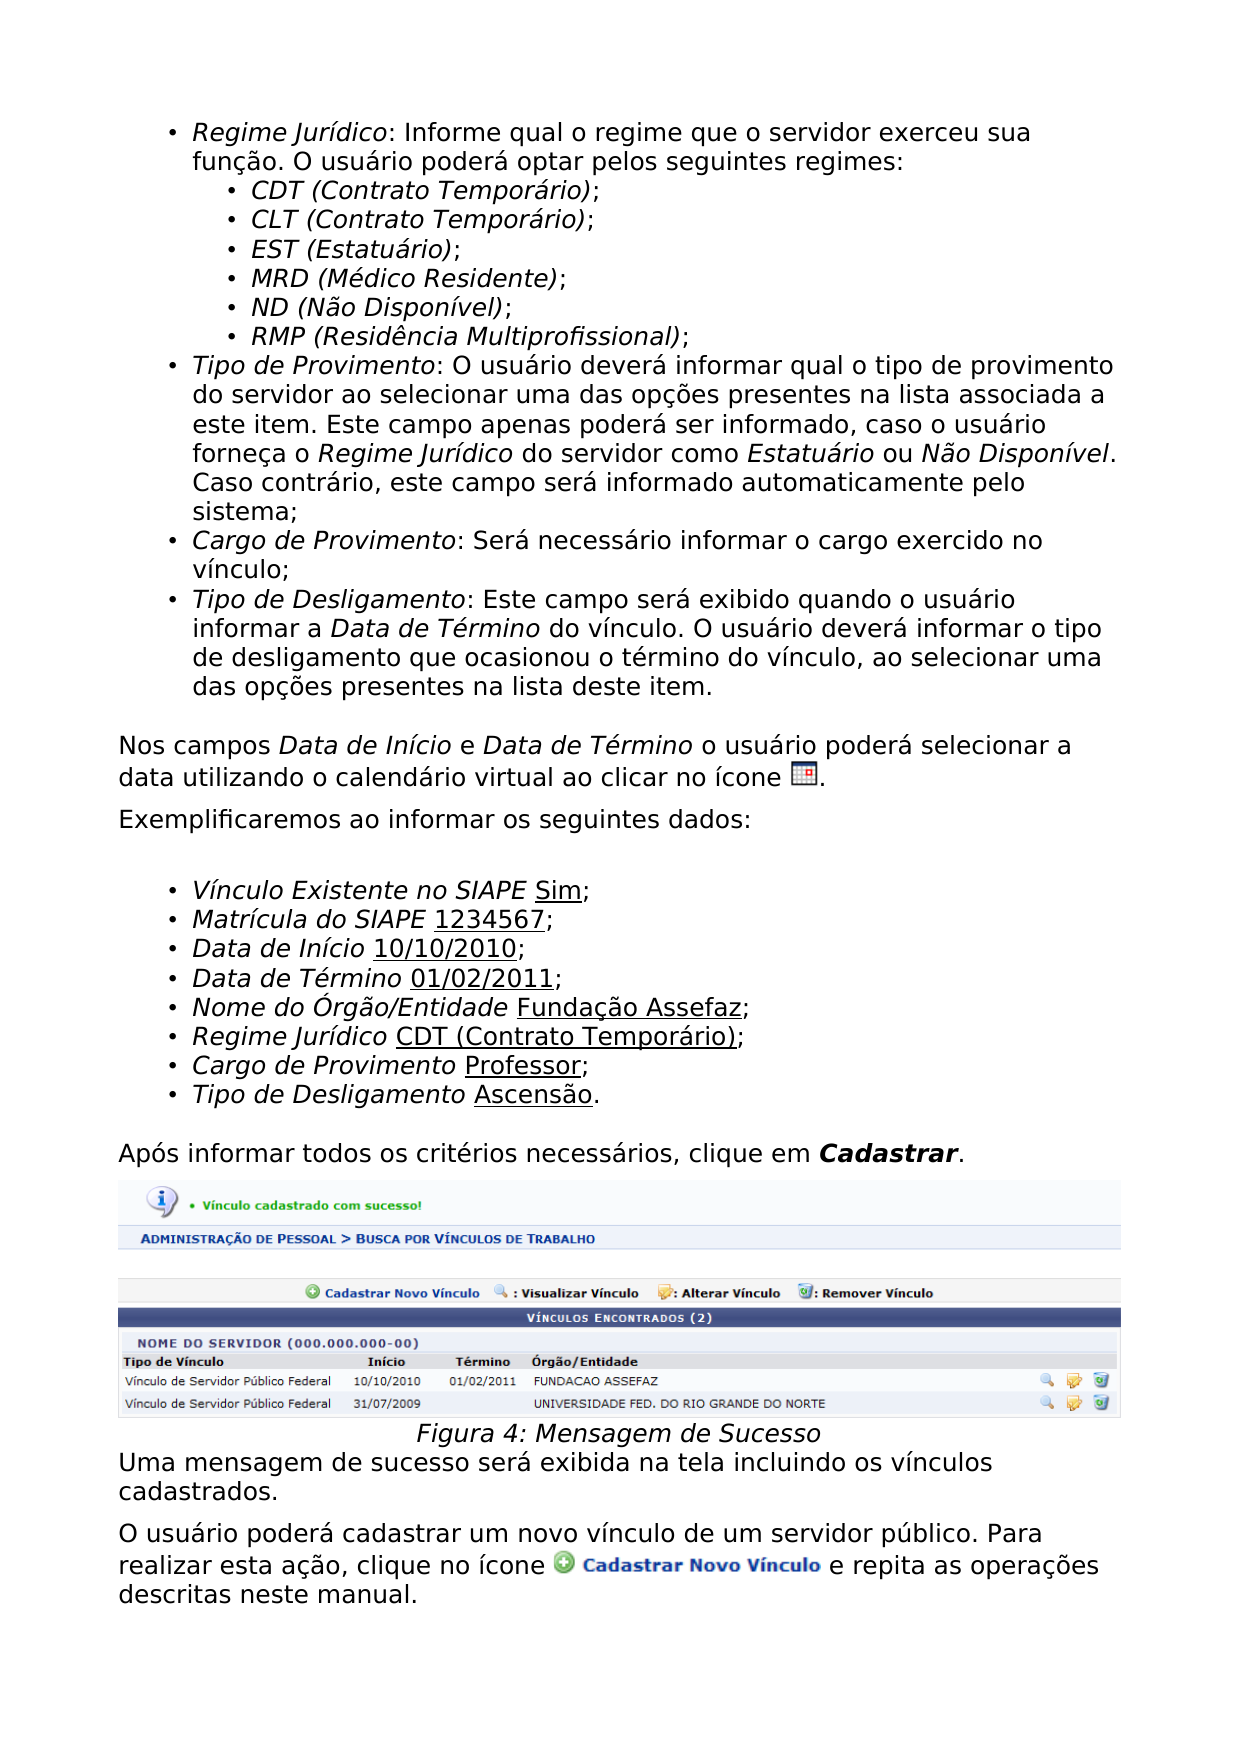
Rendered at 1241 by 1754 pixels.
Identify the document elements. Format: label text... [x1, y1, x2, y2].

picture [790, 760, 819, 787]
list Matrícula do SIAPE 1234567; [177, 905, 1122, 934]
list Data de Início 10/10/2010; [177, 934, 1122, 964]
list Tipo de Desligamento: Este campo será exibido quando o usuário informar a Data de Término do vínculo. O usuário deverá informar o tipo de desligamento que ocasionou o término do vínculo, ao selecionar uma das opções presentes na lista deste item. [177, 585, 1122, 701]
text Exemplificaremos ao informar os seguintes dados: [118, 805, 1122, 834]
list Tipo de Provimento: O usuário deverá informar qual o tipo de provimento do servidor ao selecionar uma das opções presentes na lista associada a este item. Este campo apenas poderá ser informado, caso o usuário forneça o Regime Jurídico do servidor como Estatuário ou Não Disponível. Caso contrário, este campo será informado automaticamente pelo sistema; [177, 351, 1122, 526]
list Nome do Órgão/Entidade Fundação Assefaz; [177, 993, 1122, 1022]
list Vínculo Existente no SIAPE Sim; [177, 876, 1122, 905]
text Nos campos Data de Início e Data de Término o usuário poderá selecionar a data utilizando o calendário virtual ao clicar no ícone . [118, 731, 1122, 793]
text Uma mensagem de sucesso será exibida na tela incluindo os vínculos cadastrados. [118, 1448, 1122, 1506]
list Tipo de Desligamento Ascensão. [177, 1080, 1122, 1109]
text Figura 4: Mensagem de Sucesso [118, 1419, 1122, 1448]
list Regime Jurídico CDT (Contrato Temporário); [177, 1022, 1122, 1051]
text O usuário poderá cadastrar um novo vínculo de um servidor público. Para realizar esta ação, clique no ícone e repita as operações descritas neste manual. [118, 1519, 1122, 1610]
list ND (Não Disponível); [236, 293, 1122, 322]
list MRD (Médico Residente); [236, 264, 1122, 293]
list EST (Estatuário); [236, 235, 1122, 264]
list RMP (Residência Multiprofissional); [236, 322, 1122, 351]
list CDT (Contrato Temporário); [236, 176, 1122, 206]
list Data de Término 01/02/2011; [177, 964, 1122, 993]
text Após informar todos os critérios necessários, clique em Cadastrar. [118, 1139, 1122, 1168]
list Cargo de Provimento Professor; [177, 1051, 1122, 1080]
list CLT (Contrato Temporário); [236, 206, 1122, 235]
picture [118, 1180, 1123, 1419]
picture [553, 1548, 821, 1575]
list Regime Jurídico: Informe qual o regime que o servidor exerceu sua função. O usuário poderá optar pelos seguintes regimes: [177, 118, 1122, 176]
list Cargo de Provimento: Será necessário informar o cargo exercido no vínculo; [177, 526, 1122, 585]
